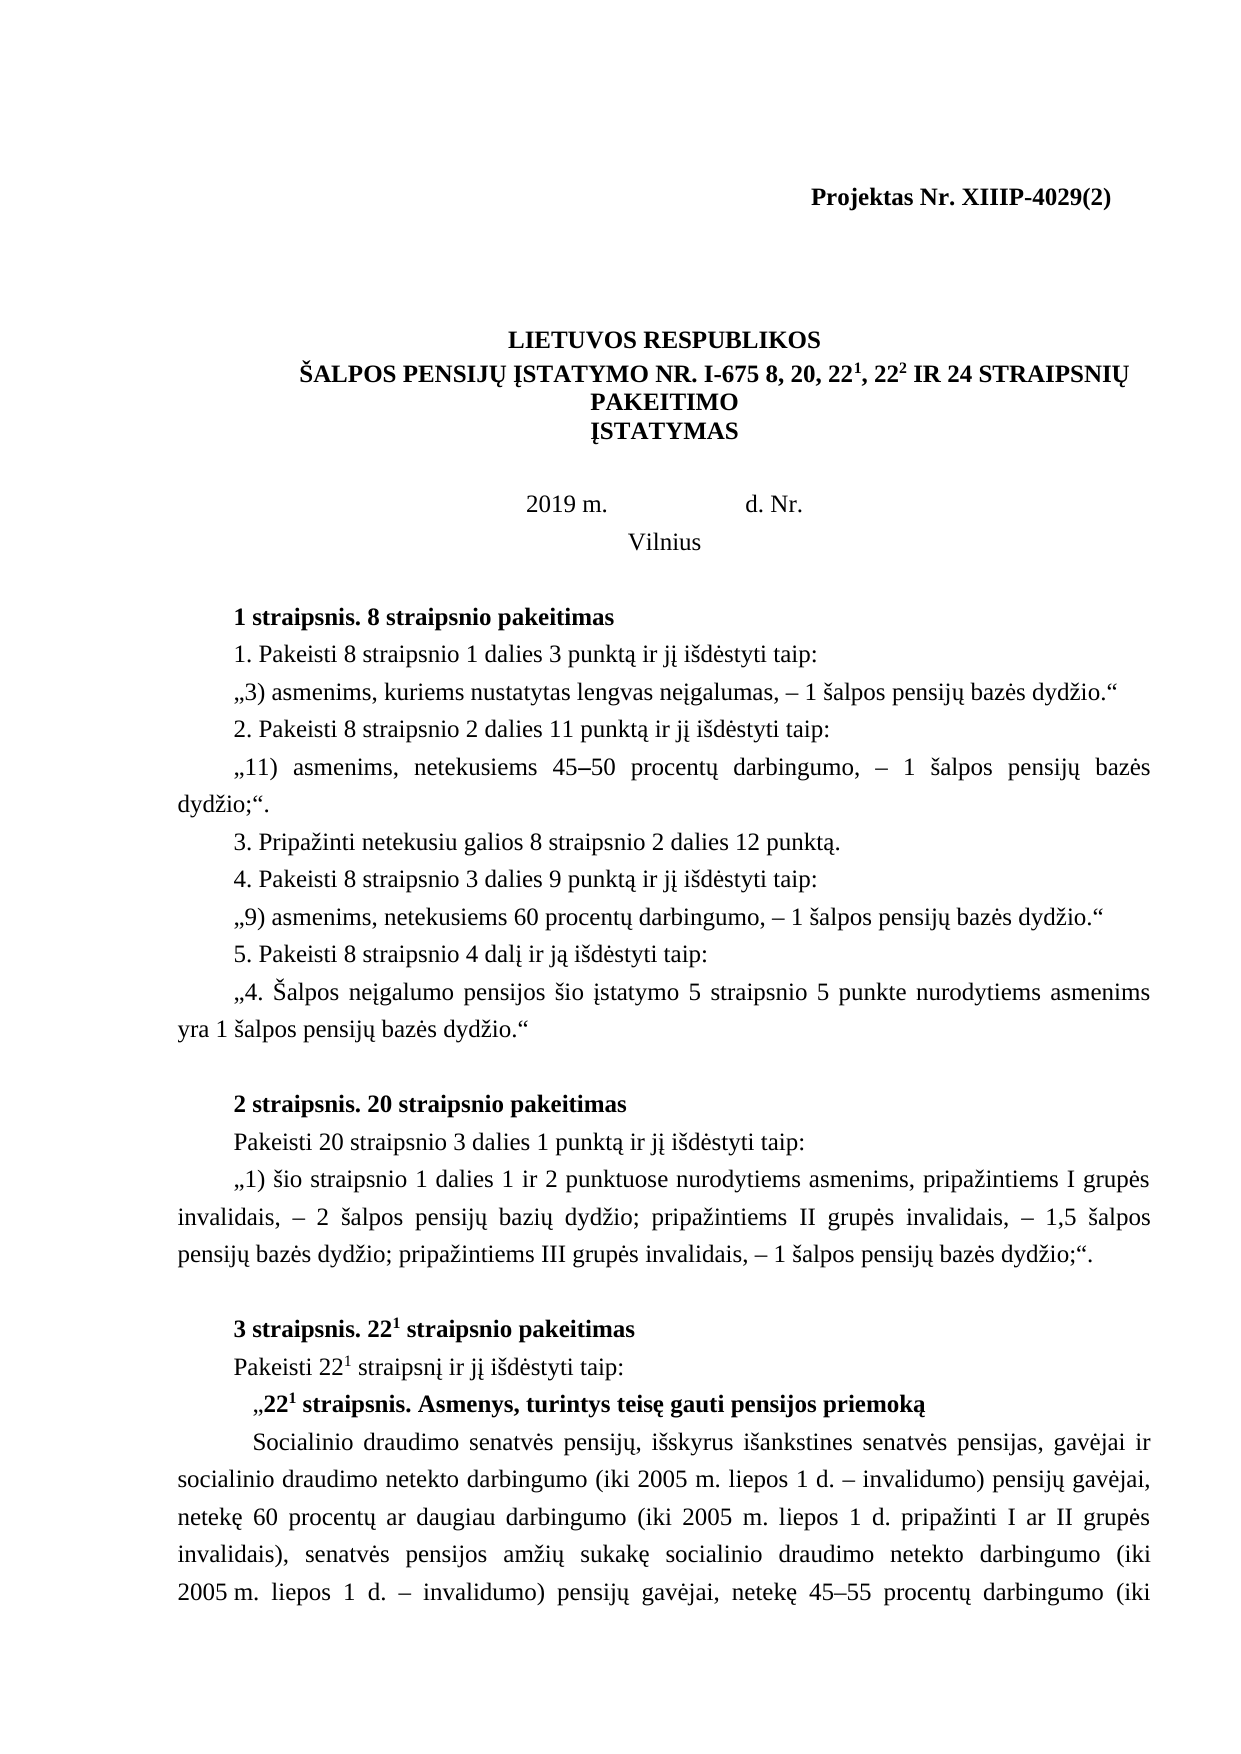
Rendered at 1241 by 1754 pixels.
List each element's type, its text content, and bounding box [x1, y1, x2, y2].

text „221 straipsnis. Asmenys, turintys teisę gauti pensijos priemoką [177, 1382, 1152, 1420]
text Socialinio draudimo senatvės pensijų, išskyrus išankstines senatvės pensijas, gavėjai ir socialinio draudimo netekto darbingumo (iki 2005 m. liepos 1 d. – invalidumo) pensijų gavėjai, netekę 60 procentų ar daugiau darbingumo (iki 2005 m. liepos 1 d. pripažinti I ar II grupės invalidais), senatvės pensijos amžių sukakę socialinio draudimo netekto darbingumo (iki 2005 m. liepos 1 d. – invalidumo) pensijų gavėjai, netekę 45–55 procentų darbingumo (iki [177, 1420, 1152, 1607]
text 3. Pripažinti netekusiu galios 8 straipsnio 2 dalies 12 punktą. [177, 820, 1152, 857]
text 1. Pakeisti 8 straipsnio 1 dalies 3 punktą ir jį išdėstyti taip: [177, 632, 1152, 670]
text 3 straipsnis. 221 straipsnio pakeitimas [177, 1307, 1152, 1345]
text ĮSTATYMAS [177, 416, 1152, 445]
text „9) asmenims, netekusiems 60 procentų darbingumo, – 1 šalpos pensijų bazės dydžio.“ [177, 895, 1152, 932]
text ŠALPOS PENSIJŲ ĮSTATYMO NR. I-675 8, 20, 221, 222 IR 24 STRAIPSNIŲ [277, 359, 1152, 387]
text Vilnius [177, 520, 1152, 557]
text Projektas Nr. XIIIP-4029(2) [771, 176, 1152, 213]
text PAKEITIMO [177, 387, 1152, 416]
text Pakeisti 221 straipsnį ir jį išdėstyti taip: [177, 1345, 1152, 1382]
text „4. Šalpos neįgalumo pensijos šio įstatymo 5 straipsnio 5 punkte nurodytiems asmenims yra 1 šalpos pensijų bazės dydžio.“ [177, 970, 1152, 1045]
text „11) asmenims, netekusiems 45–50 procentų darbingumo, – 1 šalpos pensijų bazės dydžio;“. [177, 745, 1152, 820]
text 2. Pakeisti 8 straipsnio 2 dalies 11 punktą ir jį išdėstyti taip: [177, 707, 1152, 745]
text 4. Pakeisti 8 straipsnio 3 dalies 9 punktą ir jį išdėstyti taip: [177, 857, 1152, 895]
text 2 straipsnis. 20 straipsnio pakeitimas [177, 1082, 1152, 1120]
text „1) šio straipsnio 1 dalies 1 ir 2 punktuose nurodytiems asmenims, pripažintiems I grupės invalidais, – 2 šalpos pensijų bazių dydžio; pripažintiems II grupės invalidais, – 1,5 šalpos pensijų bazės dydžio; pripažintiems III grupės invalidais, – 1 šalpos pensijų bazės dydžio;“. [177, 1157, 1152, 1270]
text 1 straipsnis. 8 straipsnio pakeitimas [177, 595, 1152, 632]
text 2019 m. d. Nr. [177, 482, 1152, 520]
text 5. Pakeisti 8 straipsnio 4 dalį ir ją išdėstyti taip: [177, 932, 1152, 970]
text Pakeisti 20 straipsnio 3 dalies 1 punktą ir jį išdėstyti taip: [177, 1120, 1152, 1157]
text „3) asmenims, kuriems nustatytas lengvas neįgalumas, – 1 šalpos pensijų bazės dydžio.“ [177, 670, 1152, 707]
text LIETUVOS RESPUBLIKOS [177, 326, 1152, 354]
